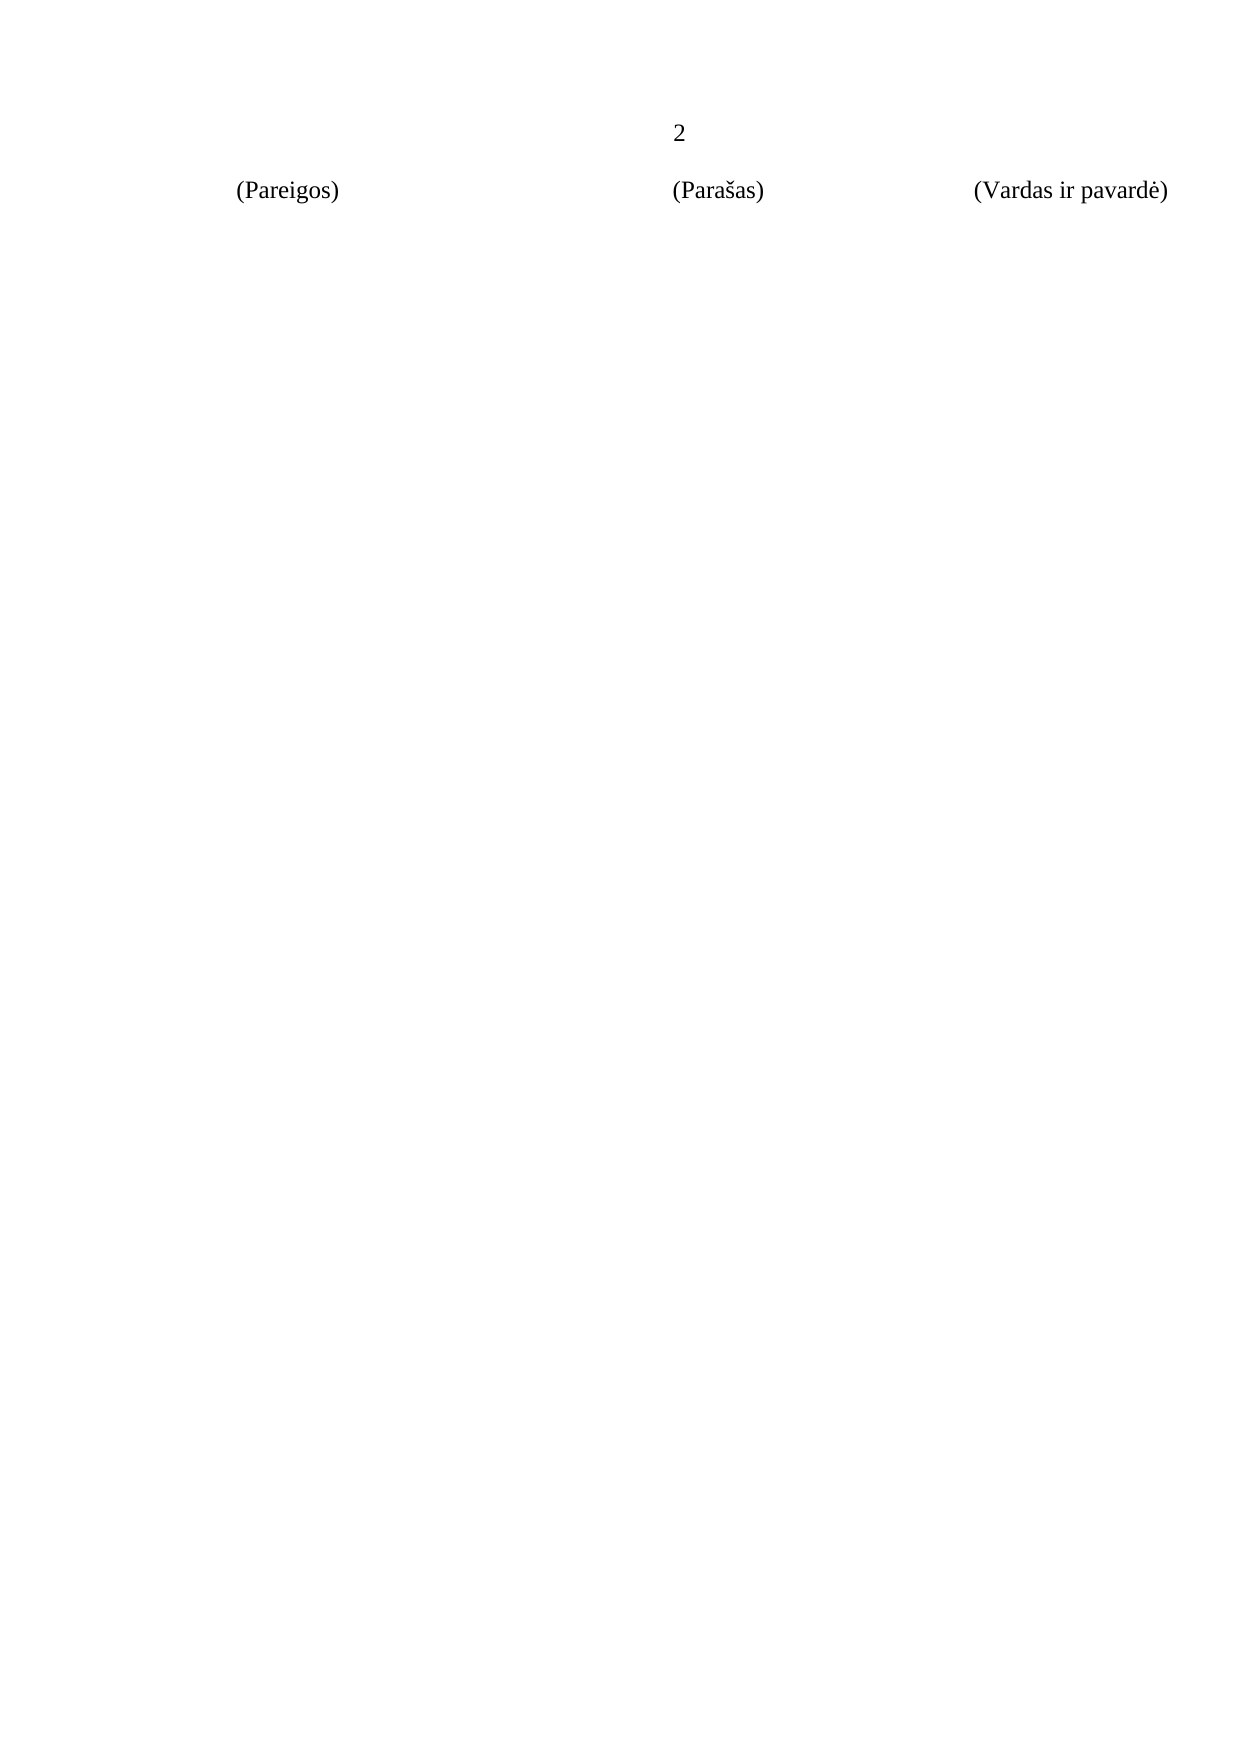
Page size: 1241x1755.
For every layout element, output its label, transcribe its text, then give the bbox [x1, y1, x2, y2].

text (Pareigos) (Parašas) (Vardas ir pavardė) [236, 176, 1181, 204]
